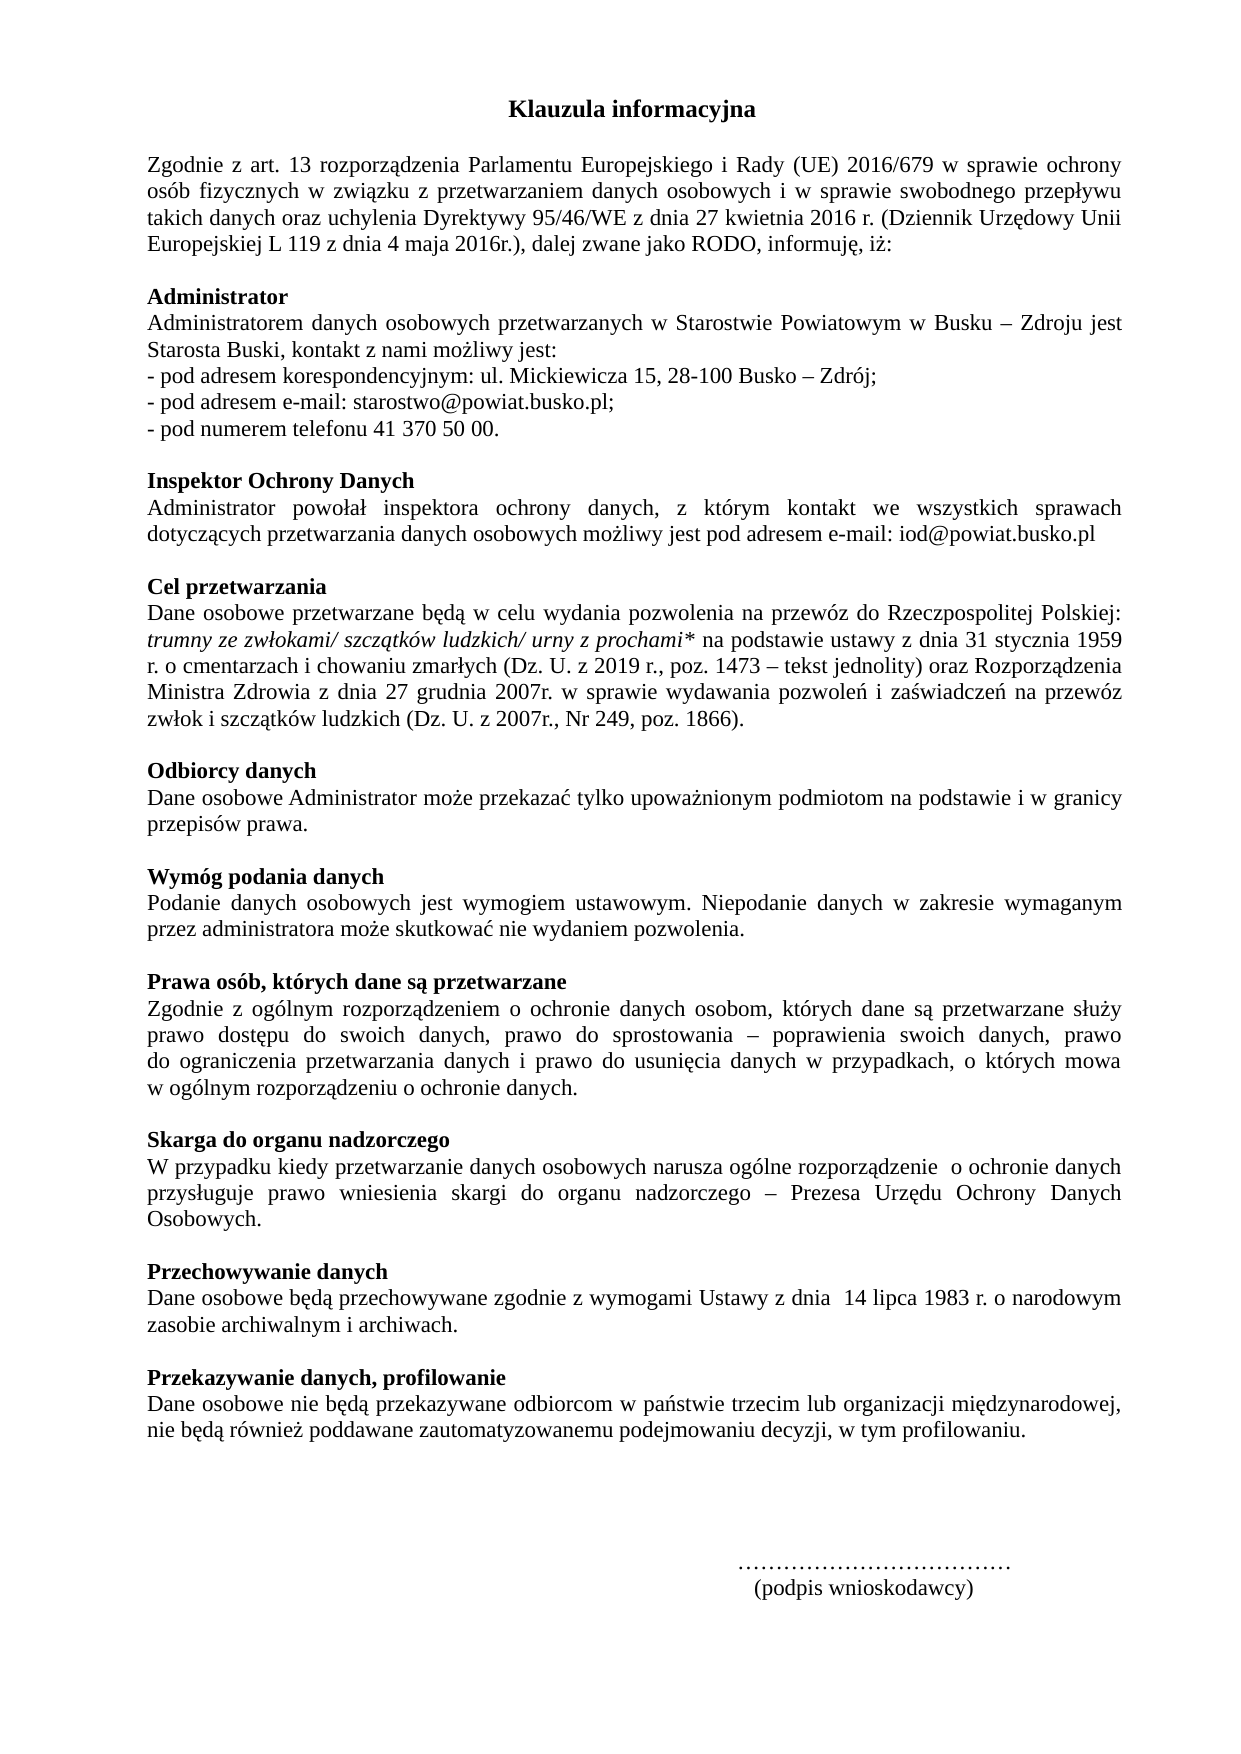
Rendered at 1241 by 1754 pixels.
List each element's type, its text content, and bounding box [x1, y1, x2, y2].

text Prawa osób, których dane są przetwarzane [147, 968, 1123, 994]
text Dane osobowe Administrator może przekazać tylko upoważnionym podmiotom na podstawie i w granicy przepisów prawa. [147, 784, 1123, 836]
text Zgodnie z art. 13 rozporządzenia Parlamentu Europejskiego i Rady (UE) 2016/679 w sprawie ochrony osób fizycznych w związku z przetwarzaniem danych osobowych i w sprawie swobodnego przepływu takich danych oraz uchylenia Dyrektywy 95/46/WE z dnia 27 kwietnia 2016 r. (Dziennik Urzędowy Unii Europejskiej L 119 z dnia 4 maja 2016r.), dalej zwane jako RODO, informuję, iż: [147, 151, 1123, 257]
text Wymóg podania danych [147, 863, 1123, 889]
text - pod adresem korespondencyjnym: ul. Mickiewicza 15, 28-100 Busko – Zdrój; [147, 362, 1123, 388]
text Inspektor Ochrony Danych [147, 467, 1123, 494]
text Klauzula informacyjna [147, 94, 1123, 122]
text Dane osobowe będą przechowywane zgodnie z wymogami Ustawy z dnia 14 lipca 1983 r. o narodowym zasobie archiwalnym i archiwach. [147, 1284, 1123, 1337]
text Administrator powołał inspektora ochrony danych, z którym kontakt we wszystkich sprawach dotyczących przetwarzania danych osobowych możliwy jest pod adresem e-mail: iod@powiat.busko.pl [147, 494, 1123, 547]
text Skarga do organu nadzorczego [147, 1126, 1123, 1153]
text Administratorem danych osobowych przetwarzanych w Starostwie Powiatowym w Busku – Zdroju jest Starosta Buski, kontakt z nami możliwy jest: [147, 309, 1123, 362]
text Odbiorcy danych [147, 757, 1123, 784]
text Dane osobowe przetwarzane będą w celu wydania pozwolenia na przewóz do Rzeczpospolitej Polskiej: trumny ze zwłokami/ szczątków ludzkich/ urny z prochami* na podstawie ustawy z dnia 31 stycznia 1959 r. o cmentarzach i chowaniu zmarłych (Dz. U. z 2019 r., poz. 1473 – tekst jednolity) oraz Rozporządzenia Ministra Zdrowia z dnia 27 grudnia 2007r. w sprawie wydawania pozwoleń i zaświadczeń na przewóz zwłok i szczątków ludzkich (Dz. U. z 2007r., Nr 249, poz. 1866). [147, 599, 1123, 731]
text Zgodnie z ogólnym rozporządzeniem o ochronie danych osobom, których dane są przetwarzane służy prawo dostępu do swoich danych, prawo do sprostowania – poprawienia swoich danych, prawo do ograniczenia przetwarzania danych i prawo do usunięcia danych w przypadkach, o których mowa w ogólnym rozporządzeniu o ochronie danych. [147, 994, 1123, 1100]
text - pod adresem e-mail: starostwo@powiat.busko.pl; [147, 388, 1123, 415]
text ……………………………… [663, 1548, 1123, 1574]
text Przekazywanie danych, profilowanie [147, 1363, 1123, 1390]
text (podpis wnioskodawcy) [663, 1574, 1123, 1601]
text Przechowywanie danych [147, 1258, 1123, 1284]
text Dane osobowe nie będą przekazywane odbiorcom w państwie trzecim lub organizacji międzynarodowej, nie będą również poddawane zautomatyzowanemu podejmowaniu decyzji, w tym profilowaniu. [147, 1390, 1123, 1443]
text Administrator [147, 283, 1123, 309]
text Podanie danych osobowych jest wymogiem ustawowym. Niepodanie danych w zakresie wymaganym przez administratora może skutkować nie wydaniem pozwolenia. [147, 889, 1123, 942]
text Cel przetwarzania [147, 573, 1123, 599]
text W przypadku kiedy przetwarzanie danych osobowych narusza ogólne rozporządzenie o ochronie danych przysługuje prawo wniesienia skargi do organu nadzorczego – Prezesa Urzędu Ochrony Danych Osobowych. [147, 1153, 1123, 1232]
text - pod numerem telefonu 41 370 50 00. [147, 415, 1123, 441]
